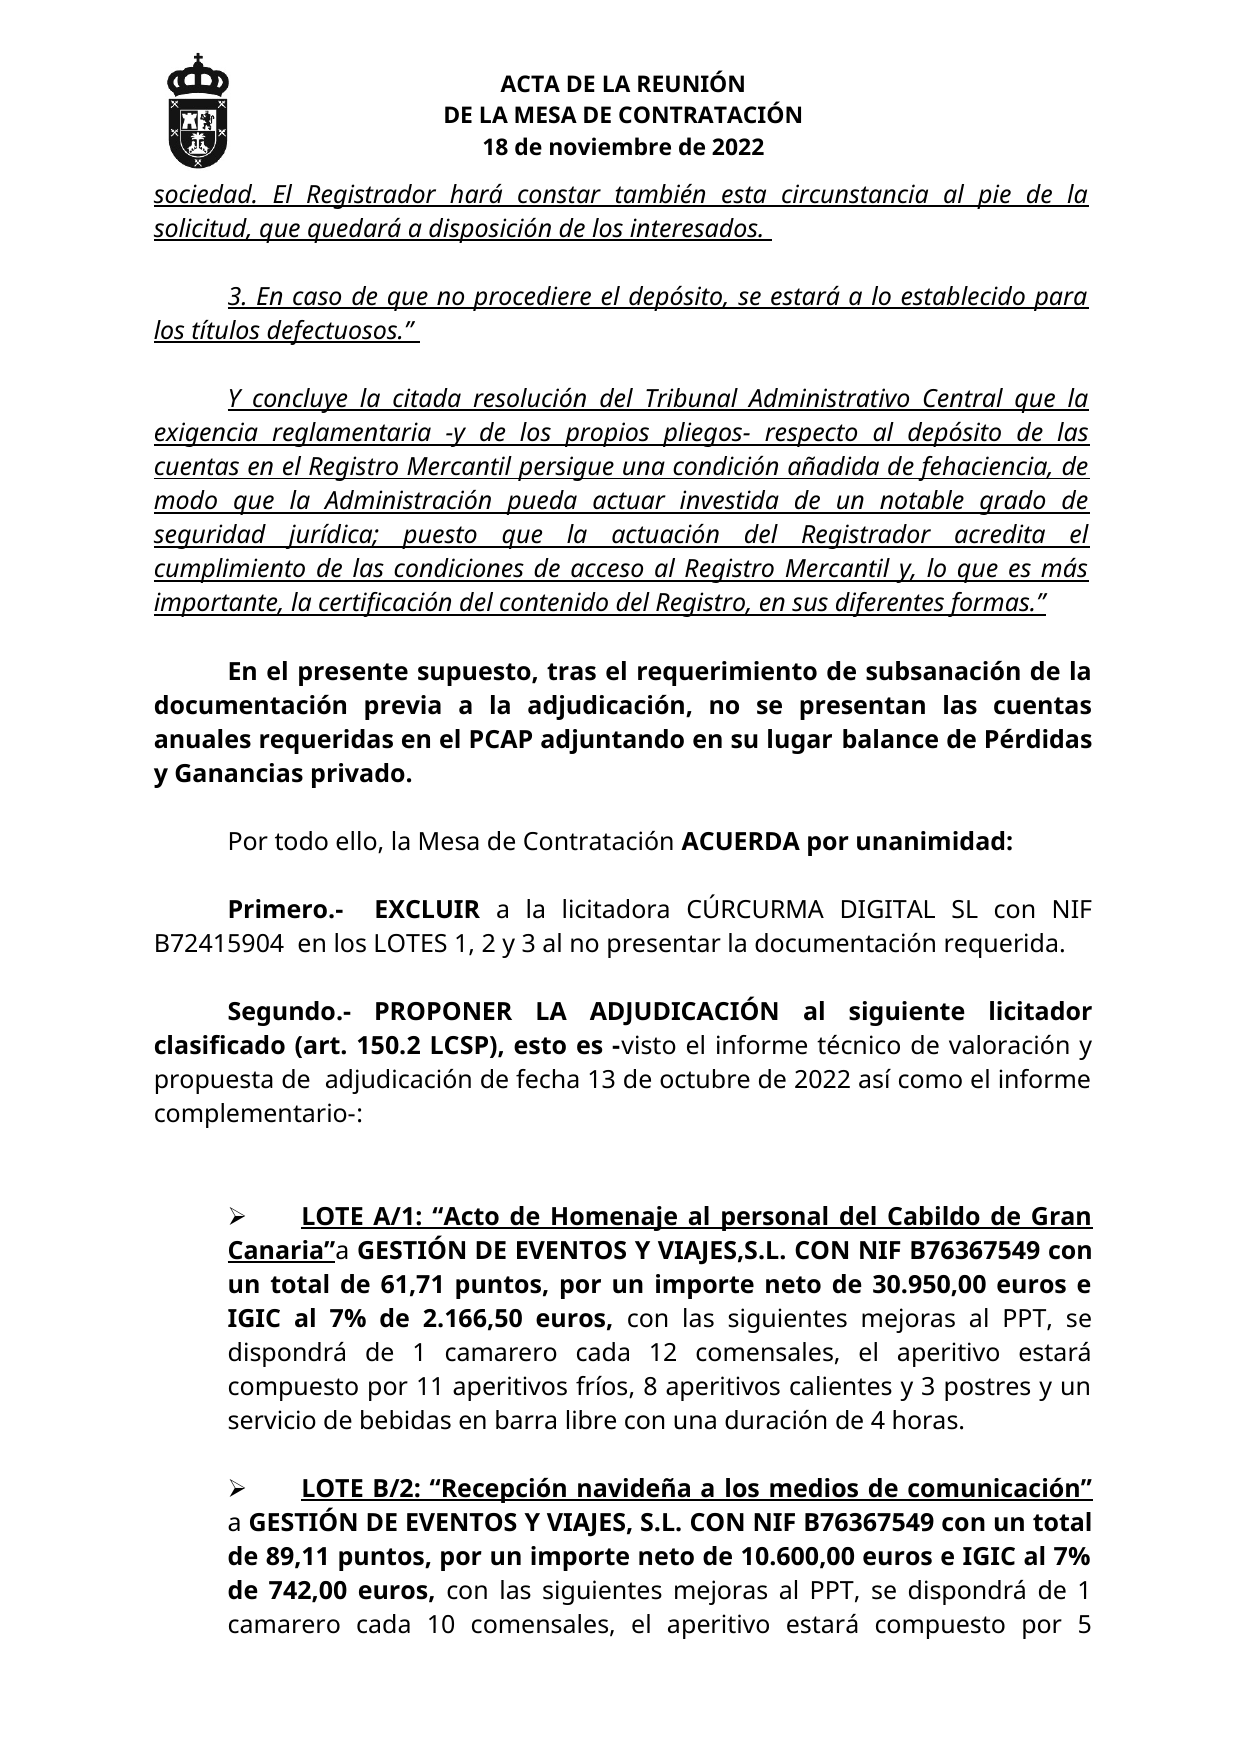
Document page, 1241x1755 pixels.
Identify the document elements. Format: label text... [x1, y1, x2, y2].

text 3. En caso de que no procediere el depósito, se estará a lo establecido para los títulos defectuosos.” [153, 278, 1093, 347]
text Por todo ello, la Mesa de Contratación ACUERDA por unanimidad: [153, 823, 1093, 858]
list LOTE B/2: “Recepción navideña a los medios de comunicación” a Gestión DE Eventos y Viajes, S.L. con NIF B76367549 con un total de 89,11 puntos, por un importe neto de 10.600,00 euros e IGIC al 7% de 742,00 euros, con las siguientes mejoras al PPT, se dispondrá de 1 camarero cada 10 comensales, el aperitivo estará compuesto por 5 [227, 1471, 1093, 1641]
text sociedad. El Registrador hará constar también esta circunstancia al pie de la solicitud, que quedará a disposición de los interesados. [153, 176, 1093, 244]
text En el presente supuesto, tras el requerimiento de subsanación de la documentación previa a la adjudicación, no se presentan las cuentas anuales requeridas en el PCAP adjuntando en su lugar balance de Pérdidas y Ganancias privado. [153, 653, 1093, 789]
text Segundo.- Proponer la adjudicación al siguiente licitador clasificado (art. 150.2 LCSP), esto es -visto el informe técnico de valoración y propuesta de adjudicación de fecha 13 de octubre de 2022 así como el informe complementario-: [153, 994, 1093, 1130]
picture [164, 50, 231, 171]
text Primero.- EXCLUIR a la licitadora CÚRCURMA DIGITAL SL con NIF B72415904 en los LOTES 1, 2 y 3 al no presentar la documentación requerida. [153, 892, 1093, 960]
text Y concluye la citada resolución del Tribunal Administrativo Central que la exigencia reglamentaria -y de los propios pliegos- respecto al depósito de las cuentas en el Registro Mercantil persigue una condición añadida de fehaciencia, de modo que la Administración pueda actuar investida de un notable grado de seguridad jurídica; puesto que la actuación del Registrador acredita el cumplimiento de las condiciones de acceso al Registro Mercantil y, lo que es más importante, la certificación del contenido del Registro, en sus diferentes formas.” [153, 381, 1093, 619]
list LOTE A/1: “Acto de Homenaje al personal del Cabildo de Gran Canaria”a Gestión DE Eventos y Viajes,S.L. con NIF B76367549 con un total de 61,71 puntos, por un importe neto de 30.950,00 euros e IGIC al 7% de 2.166,50 euros, con las siguientes mejoras al PPT, se dispondrá de 1 camarero cada 12 comensales, el aperitivo estará compuesto por 11 aperitivos fríos, 8 aperitivos calientes y 3 postres y un servicio de bebidas en barra libre con una duración de 4 horas. [227, 1198, 1093, 1437]
